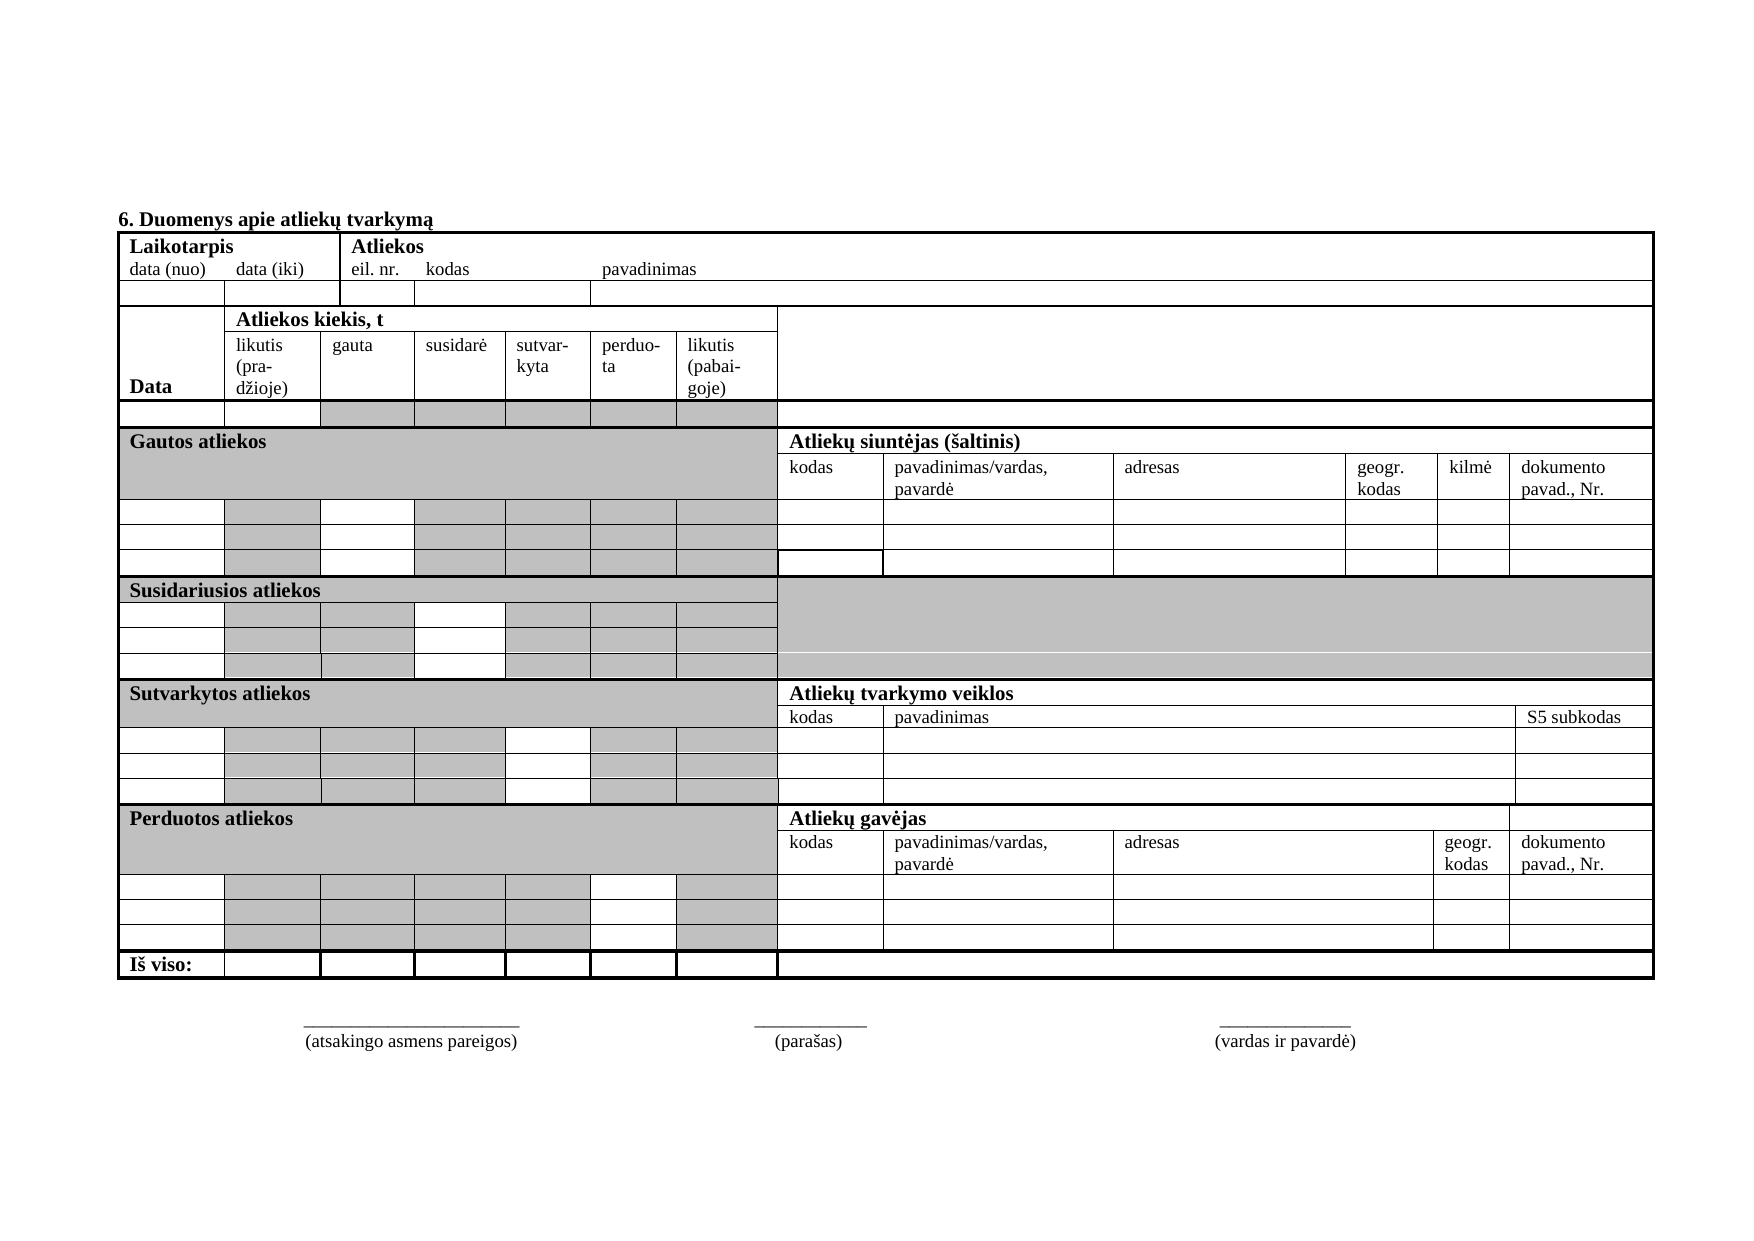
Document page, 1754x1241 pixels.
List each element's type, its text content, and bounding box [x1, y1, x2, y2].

table_cell [415, 281, 590, 305]
table_cell [1510, 578, 1652, 602]
table_cell kodas [778, 454, 883, 499]
table_cell [415, 728, 505, 752]
table_cell data (iki) [225, 258, 339, 279]
table_cell [778, 900, 883, 924]
table_cell [1438, 627, 1510, 652]
table_cell [1434, 925, 1509, 949]
table_cell [884, 875, 1113, 899]
table_cell [506, 875, 590, 899]
table_cell [1346, 500, 1437, 524]
table_cell [778, 500, 883, 524]
table_cell [415, 402, 505, 426]
table_cell dokumento pavad., Nr. [1510, 454, 1652, 499]
table_cell data (nuo) [120, 258, 224, 279]
table_cell perduo-ta [591, 332, 676, 398]
table_cell [884, 500, 1113, 524]
table_cell [888, 578, 1118, 602]
table_cell sutvar-kyta [506, 332, 590, 398]
table_cell [321, 728, 414, 752]
table_cell [778, 331, 1652, 398]
table_cell likutis (pra-džioje) [225, 332, 320, 398]
table_cell [677, 525, 777, 549]
table_cell [778, 728, 883, 752]
table_cell [1510, 525, 1652, 549]
table_cell [120, 925, 224, 949]
table_cell [591, 900, 676, 924]
table_cell [1118, 578, 1346, 602]
table_cell Atliekų gavėjas [778, 806, 1509, 830]
table_cell [506, 900, 590, 924]
table_cell [321, 754, 414, 777]
table_cell [1438, 653, 1510, 677]
table_cell [415, 603, 505, 627]
table_cell [884, 525, 1113, 549]
table_cell [415, 754, 505, 777]
table_cell pavadinimas/vardas, pavardė [884, 831, 1113, 874]
table_cell pavadinimas [591, 258, 1652, 279]
table_cell [591, 402, 676, 426]
table_cell [506, 728, 590, 752]
table_cell [120, 900, 224, 924]
table_cell [321, 900, 414, 924]
table_cell [415, 628, 505, 652]
table_cell [225, 603, 320, 627]
table_cell [416, 953, 504, 976]
table_cell [779, 953, 1652, 976]
table_cell [506, 525, 590, 549]
table_cell [120, 628, 224, 652]
table_cell [321, 525, 414, 549]
table_cell Perduotos atliekos [120, 806, 777, 874]
table_cell [884, 754, 1515, 777]
table_cell [120, 550, 224, 575]
table_cell [321, 402, 414, 426]
table_cell [321, 925, 414, 949]
table_cell Iš viso: [120, 953, 224, 976]
table_cell [677, 603, 777, 627]
table_cell [415, 550, 505, 575]
table_cell [591, 281, 1652, 305]
table_cell [1114, 525, 1345, 549]
table_cell [506, 779, 590, 803]
table_cell [592, 953, 675, 976]
table_cell [506, 500, 590, 524]
table_cell [1438, 602, 1510, 627]
table_cell [778, 307, 1652, 331]
table_cell kodas [778, 831, 883, 874]
table_cell [1510, 653, 1652, 677]
table_cell [677, 628, 777, 652]
table_cell [1118, 627, 1346, 652]
table_header Laikotarpis [120, 234, 339, 258]
table_cell [322, 953, 413, 976]
table_cell [677, 500, 777, 524]
table_cell [677, 900, 777, 924]
table_cell [1510, 806, 1652, 830]
table_cell [321, 500, 414, 524]
table_cell [225, 779, 321, 803]
table_cell [888, 627, 1118, 652]
table_cell [591, 754, 676, 777]
table_cell [1434, 875, 1509, 899]
table_cell [322, 779, 414, 803]
table_cell [415, 875, 505, 899]
table_cell Data [120, 307, 224, 398]
table_cell [1510, 875, 1652, 899]
table_cell [778, 875, 883, 899]
table_cell [1516, 728, 1652, 752]
table_header ____________ (parašas) [704, 1008, 917, 1051]
table_cell Atliekų tvarkymo veiklos [778, 681, 1516, 705]
table_cell [225, 875, 320, 899]
table_cell [778, 925, 883, 949]
table_cell [120, 779, 224, 803]
table_cell [778, 578, 888, 602]
table_cell [1346, 578, 1438, 602]
table_cell [778, 627, 888, 652]
table_cell [779, 779, 883, 803]
table_cell [506, 754, 590, 777]
table_cell [591, 654, 676, 677]
table_cell [322, 654, 414, 677]
table_cell [1438, 500, 1509, 524]
table_cell geogr. kodas [1346, 454, 1437, 499]
table_cell [591, 550, 676, 575]
table_cell [591, 925, 676, 949]
table_cell [225, 628, 320, 652]
table_cell [120, 603, 224, 627]
table_cell [884, 728, 1515, 752]
table_cell [225, 953, 319, 976]
table_cell [415, 654, 505, 677]
table_cell [677, 754, 777, 777]
table_header ______________ (vardas ir pavardė) [917, 1008, 1653, 1051]
table_cell S5 subkodas [1516, 706, 1652, 727]
table_cell [779, 551, 882, 575]
table_cell [225, 925, 320, 949]
table_cell [120, 525, 224, 549]
table_cell [1516, 754, 1652, 777]
table_cell Susidariusios atliekos [120, 578, 777, 602]
table_cell [225, 525, 320, 549]
table_cell [1438, 525, 1509, 549]
table_cell [884, 779, 1515, 803]
table_cell [778, 754, 883, 777]
table_cell adresas [1114, 454, 1345, 499]
table_cell [506, 654, 590, 677]
table_cell kilmė [1438, 454, 1509, 499]
table_cell [415, 900, 505, 924]
table_cell [1114, 500, 1345, 524]
table_cell [321, 603, 414, 627]
table_cell [225, 281, 339, 305]
table_cell [1118, 653, 1346, 677]
table_cell Sutvarkytos atliekos [120, 681, 777, 727]
text 6. Duomenys apie atliekų tvarkymą [118, 207, 1636, 231]
table_cell [225, 550, 320, 575]
table_cell [1346, 550, 1437, 575]
table_cell [677, 875, 777, 899]
table_cell [1114, 875, 1433, 899]
table_cell [888, 653, 1118, 677]
table_cell adresas [1114, 831, 1433, 874]
table_cell [415, 925, 505, 949]
table_cell [321, 628, 414, 652]
table_cell susidarė [415, 332, 505, 398]
table_cell kodas [778, 706, 883, 727]
table_cell [1516, 681, 1652, 705]
table_cell [120, 281, 224, 305]
table_cell [120, 728, 224, 752]
table_cell [678, 953, 776, 976]
table_cell dokumento pavad., Nr. [1510, 831, 1652, 874]
table_cell [506, 603, 590, 627]
table_cell [591, 525, 676, 549]
table_cell [591, 779, 676, 803]
table_cell [341, 281, 414, 305]
table_cell [677, 402, 777, 426]
table_cell [888, 602, 1118, 627]
table_cell [1510, 500, 1652, 524]
table_header Atliekos [341, 234, 1652, 258]
table_cell [1438, 578, 1510, 602]
table_cell likutis (pabai-goje) [677, 332, 777, 398]
table_cell [677, 925, 777, 949]
table_cell [506, 925, 590, 949]
table_header _______________________ (atsakingo asmens pareigos) [118, 1008, 704, 1051]
table_cell [1114, 900, 1433, 924]
table_cell [778, 653, 888, 677]
table_cell [778, 525, 883, 549]
table_cell [225, 654, 321, 677]
table_cell [1346, 653, 1438, 677]
table_cell [1438, 550, 1509, 575]
table_cell pavadinimas/vardas, pavardė [884, 454, 1113, 499]
table_cell [415, 525, 505, 549]
table_cell [591, 728, 676, 752]
table_cell [1510, 900, 1652, 924]
table_cell pavadinimas [884, 706, 1515, 727]
table_cell [1510, 925, 1652, 949]
table_cell gauta [321, 332, 414, 398]
table_cell [225, 728, 320, 752]
table_cell [591, 628, 676, 652]
table_cell [591, 875, 676, 899]
table_cell kodas [414, 258, 591, 279]
table_cell [506, 402, 590, 426]
table_cell [1510, 550, 1652, 575]
table_cell [1434, 900, 1509, 924]
table_cell [506, 550, 590, 575]
table_cell [884, 550, 1113, 575]
table_cell [677, 550, 777, 575]
table_cell [1114, 925, 1433, 949]
table_cell [120, 875, 224, 899]
table_cell [677, 654, 777, 677]
table_cell [120, 654, 224, 677]
table_cell [225, 402, 320, 426]
table_cell [120, 754, 224, 777]
table_cell [1516, 779, 1652, 803]
table_cell Atliekos kiekis, t [225, 307, 777, 331]
table_cell [225, 500, 320, 524]
table_cell [1114, 550, 1345, 575]
table_cell [778, 602, 888, 627]
table_cell eil. nr. [341, 258, 414, 279]
table_cell [321, 550, 414, 575]
table_cell [120, 402, 224, 426]
table_cell Gautos atliekos [120, 429, 777, 499]
table_cell [225, 754, 320, 777]
table_cell [120, 500, 224, 524]
table_cell [1346, 602, 1438, 627]
table_cell Atliekų siuntėjas (šaltinis) [778, 429, 1652, 453]
table_cell [677, 728, 777, 752]
table_cell [1118, 602, 1346, 627]
table_cell [778, 402, 1652, 426]
table_cell [677, 779, 778, 803]
table_cell geogr.kodas [1434, 831, 1509, 874]
table_cell [415, 779, 505, 803]
table_cell [591, 500, 676, 524]
table_cell [225, 900, 320, 924]
table_cell [1346, 525, 1437, 549]
table_cell [884, 900, 1113, 924]
table_cell [321, 875, 414, 899]
table_cell [415, 500, 505, 524]
table_cell [884, 925, 1113, 949]
table_cell [506, 628, 590, 652]
table_cell [1510, 627, 1652, 652]
table_cell [591, 603, 676, 627]
table_cell [1510, 602, 1652, 627]
table_cell [1346, 627, 1438, 652]
table_cell [507, 953, 589, 976]
